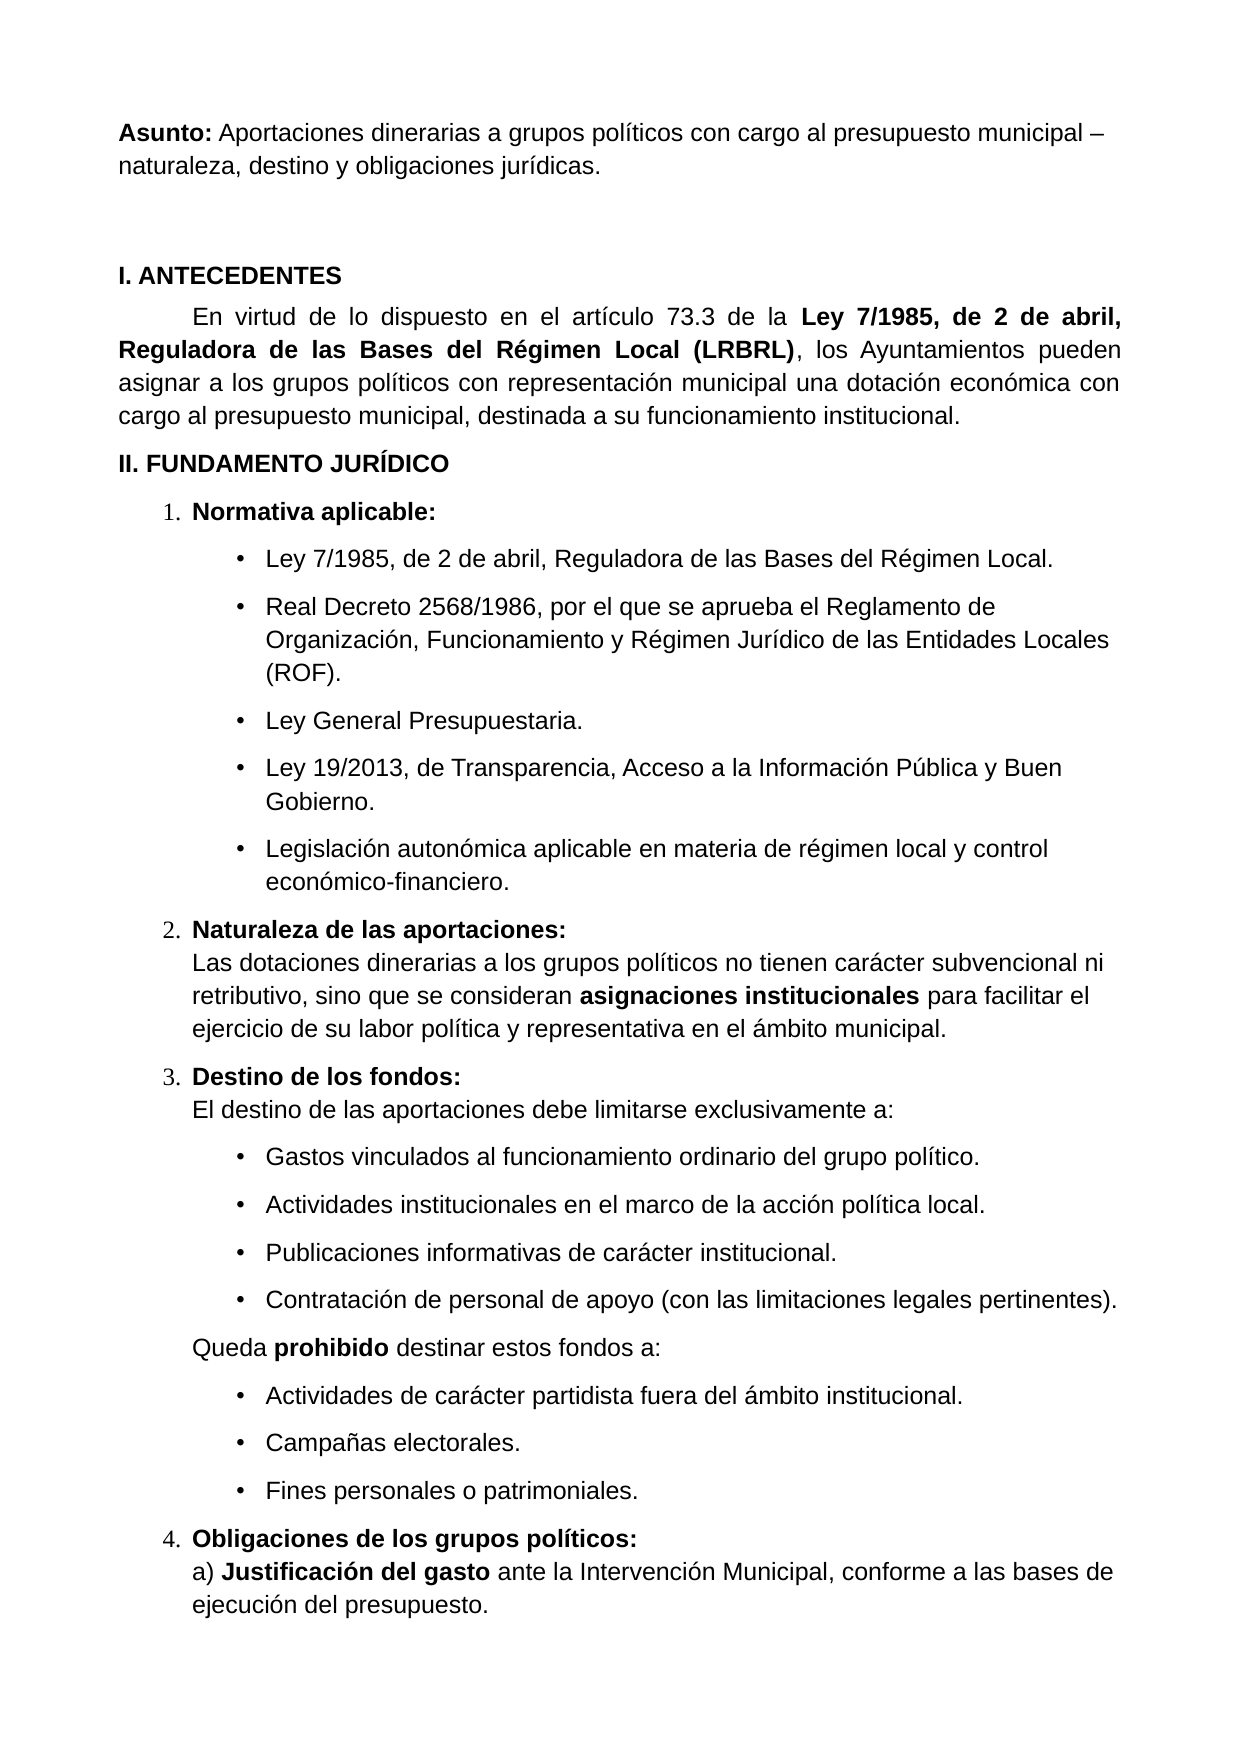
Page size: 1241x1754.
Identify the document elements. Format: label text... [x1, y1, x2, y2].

list Queda prohibido destinar estos fondos a: [162, 1333, 1122, 1362]
text II. FUNDAMENTO JURÍDICO [118, 449, 1122, 478]
list Obligaciones de los grupos políticos: a) Justificación del gasto ante la Intervención Municipal, conforme a las bases de ejecución del presupuesto. [162, 1524, 1122, 1619]
text Asunto: Aportaciones dinerarias a grupos políticos con cargo al presupuesto municipal – naturaleza, destino y obligaciones jurídicas. [118, 118, 1122, 180]
subtitle I. ANTECEDENTES [118, 261, 1122, 290]
list Legislación autonómica aplicable en materia de régimen local y control económico-financiero. [236, 834, 1122, 896]
list Gastos vinculados al funcionamiento ordinario del grupo político. [236, 1142, 1122, 1171]
list Fines personales o patrimoniales. [236, 1476, 1122, 1505]
list Ley 19/2013, de Transparencia, Acceso a la Información Pública y Buen Gobierno. [236, 753, 1122, 815]
list Naturaleza de las aportaciones: Las dotaciones dinerarias a los grupos políticos no tienen carácter subvencional ni retributivo, sino que se consideran asignaciones institucionales para facilitar el ejercicio de su labor política y representativa en el ámbito municipal. [162, 915, 1122, 1043]
list Ley General Presupuestaria. [236, 706, 1122, 734]
list Actividades institucionales en el marco de la acción política local. [236, 1190, 1122, 1219]
list Contratación de personal de apoyo (con las limitaciones legales pertinentes). [236, 1285, 1122, 1314]
list Actividades de carácter partidista fuera del ámbito institucional. [236, 1381, 1122, 1409]
list Destino de los fondos: El destino de las aportaciones debe limitarse exclusivamente a: [162, 1062, 1122, 1123]
text En virtud de lo dispuesto en el artículo 73.3 de la Ley 7/1985, de 2 de abril, Reguladora de las Bases del Régimen Local (LRBRL), los Ayuntamientos pueden asignar a los grupos políticos con representación municipal una dotación económica con cargo al presupuesto municipal, destinada a su funcionamiento institucional. [118, 302, 1122, 430]
list Campañas electorales. [236, 1428, 1122, 1457]
list Real Decreto 2568/1986, por el que se aprueba el Reglamento de Organización, Funcionamiento y Régimen Jurídico de las Entidades Locales (ROF). [236, 592, 1122, 687]
list Publicaciones informativas de carácter institucional. [236, 1238, 1122, 1267]
list Normativa aplicable: [162, 496, 1122, 525]
list Ley 7/1985, de 2 de abril, Reguladora de las Bases del Régimen Local. [236, 544, 1122, 573]
